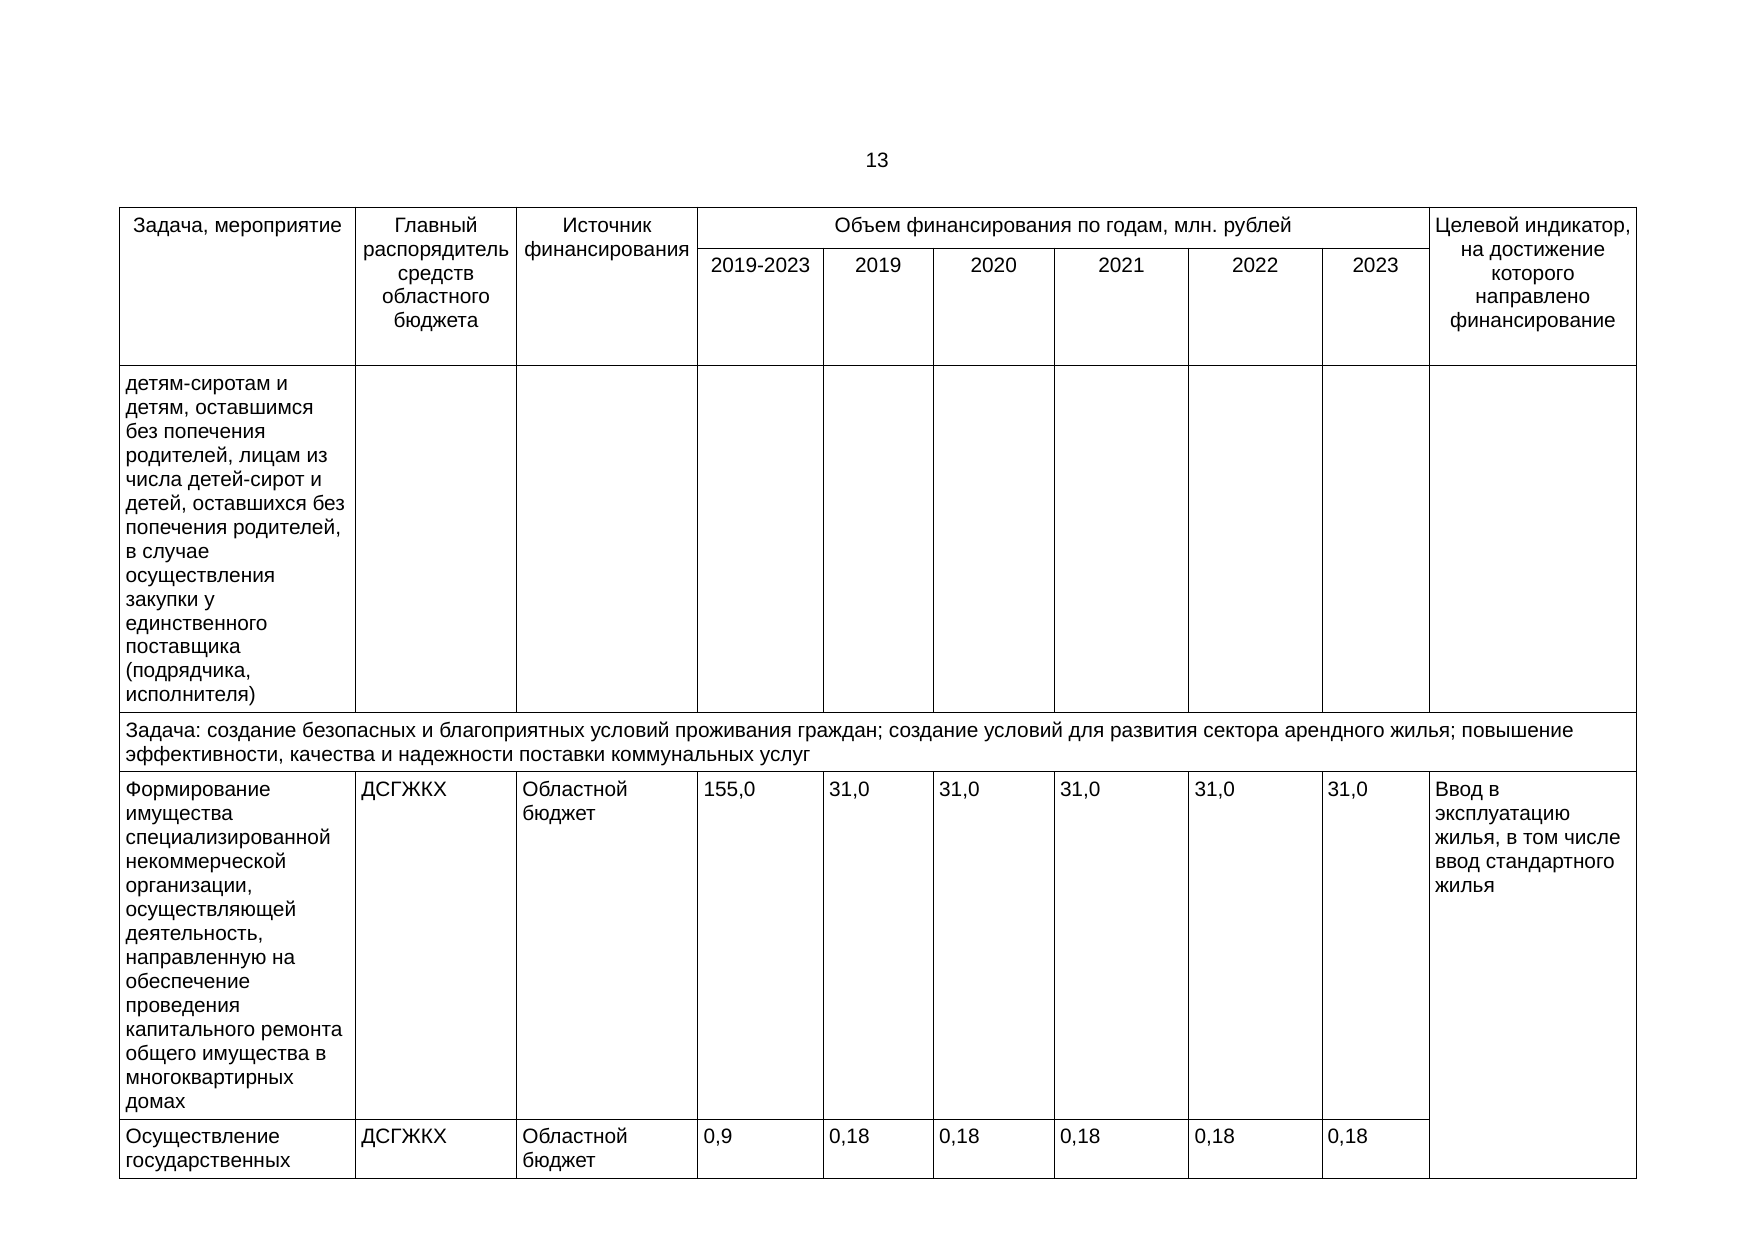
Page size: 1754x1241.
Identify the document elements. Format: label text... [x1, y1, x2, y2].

table_cell 31,0 [1323, 772, 1429, 1118]
table_cell 0,18 [1323, 1120, 1429, 1178]
table_cell детям-сиротам и детям, оставшимся без попечения родителей, лицам из числа детей-сирот и детей, оставшихся без попечения родителей, в случае осуществления закупки у единственного поставщика (подрядчика, исполнителя) [120, 366, 355, 712]
table_cell [517, 366, 697, 712]
table_cell 31,0 [1055, 772, 1188, 1118]
table_cell 2023 [1323, 249, 1429, 365]
table_cell 2019 [824, 249, 933, 365]
table_cell Задача: создание безопасных и благоприятных условий проживания граждан; создание условий для развития сектора арендного жилья; повышение эффективности, качества и надежности поставки коммунальных услуг [120, 713, 1636, 771]
table_cell ДСГЖКХ [356, 1120, 516, 1178]
table_cell 0,18 [934, 1120, 1054, 1178]
table_header Целевой индикатор, на достижение которого направлено финансирование [1430, 208, 1636, 365]
table_cell ДСГЖКХ [356, 772, 516, 1118]
table_header Главный распорядитель средств областного бюджета [356, 208, 516, 365]
table_cell 2022 [1189, 249, 1322, 365]
table_cell [824, 366, 933, 712]
table_cell [356, 366, 516, 712]
table_cell 155,0 [698, 772, 823, 1118]
table_cell [1430, 366, 1636, 712]
table_header Источник финансирования [517, 208, 697, 365]
table_cell 0,9 [698, 1120, 823, 1178]
table_cell [1323, 366, 1429, 712]
table_cell Ввод в эксплуатацию жилья, в том числе ввод стандартного жилья [1430, 772, 1636, 1178]
table_cell 0,18 [824, 1120, 933, 1178]
table_cell 31,0 [824, 772, 933, 1118]
table_cell 0,18 [1055, 1120, 1188, 1178]
table_cell Осуществление государственных [120, 1120, 355, 1178]
table_cell 2019-2023 [698, 249, 823, 365]
table_cell 2021 [1055, 249, 1188, 365]
table_cell Областной бюджет [517, 772, 697, 1118]
table_cell 31,0 [1189, 772, 1322, 1118]
table_cell [934, 366, 1054, 712]
table_cell 31,0 [934, 772, 1054, 1118]
table_cell [1055, 366, 1188, 712]
table_header Объем финансирования по годам, млн. рублей [698, 208, 1429, 247]
table_cell Формирование имущества специализированной некоммерческой организации, осуществляющей деятельность, направленную на обеспечение проведения капитального ремонта общего имущества в многоквартирных домах [120, 772, 355, 1118]
table_cell [1189, 366, 1322, 712]
table_cell 0,18 [1189, 1120, 1322, 1178]
table_header Задача, мероприятие [120, 208, 355, 365]
table_cell Областной бюджет [517, 1120, 697, 1178]
table_cell 2020 [934, 249, 1054, 365]
table_cell [698, 366, 823, 712]
